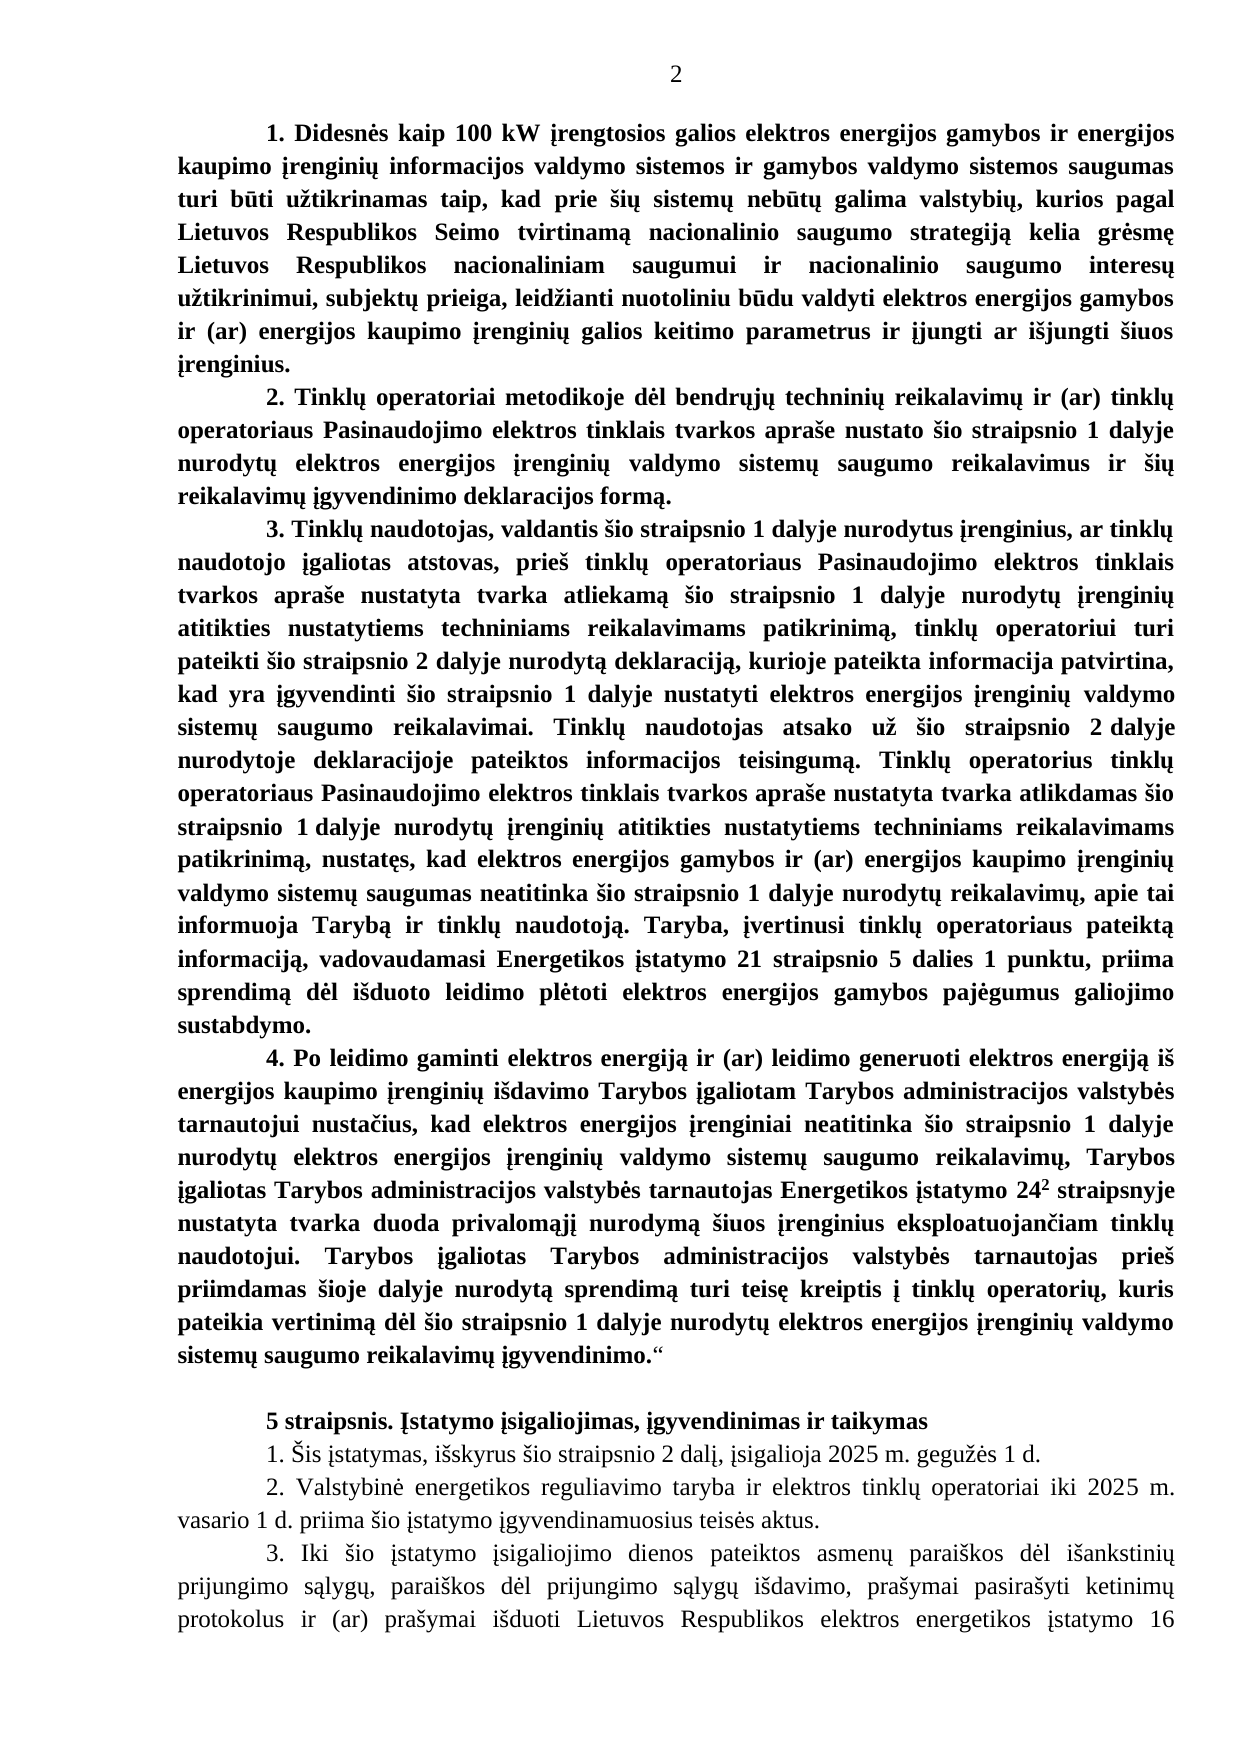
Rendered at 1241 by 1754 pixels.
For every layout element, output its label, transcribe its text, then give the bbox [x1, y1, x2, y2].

text 1. Šis įstatymas, išskyrus šio straipsnio 2 dalį, įsigalioja 2025 m. gegužės 1 d. [177, 1439, 1175, 1468]
text 3. Iki šio įstatymo įsigaliojimo dienos pateiktos asmenų paraiškos dėl išankstinių prijungimo sąlygų, paraiškos dėl prijungimo sąlygų išdavimo, prašymai pasirašyti ketinimų protokolus ir (ar) prašymai išduoti Lietuvos Respublikos elektros energetikos įstatymo 16 [177, 1538, 1175, 1633]
text 2. Valstybinė energetikos reguliavimo taryba ir elektros tinklų operatoriai iki 2025 m. vasario 1 d. priima šio įstatymo įgyvendinamuosius teisės aktus. [177, 1472, 1175, 1534]
text 1. Didesnės kaip 100 kW įrengtosios galios elektros energijos gamybos ir energijos kaupimo įrenginių informacijos valdymo sistemos ir gamybos valdymo sistemos saugumas turi būti užtikrinamas taip, kad prie šių sistemų nebūtų galima valstybių, kurios pagal Lietuvos Respublikos Seimo tvirtinamą nacionalinio saugumo strategiją kelia grėsmę Lietuvos Respublikos nacionaliniam saugumui ir nacionalinio saugumo interesų užtikrinimui, subjektų prieiga, leidžianti nuotoliniu būdu valdyti elektros energijos gamybos ir (ar) energijos kaupimo įrenginių galios keitimo parametrus ir įjungti ar išjungti šiuos įrenginius. [177, 118, 1175, 378]
text 2. Tinklų operatoriai metodikoje dėl bendrųjų techninių reikalavimų ir (ar) tinklų operatoriaus Pasinaudojimo elektros tinklais tvarkos apraše nustato šio straipsnio 1 dalyje nurodytų elektros energijos įrenginių valdymo sistemų saugumo reikalavimus ir šių reikalavimų įgyvendinimo deklaracijos formą. [177, 382, 1175, 510]
text 5 straipsnis. Įstatymo įsigaliojimas, įgyvendinimas ir taikymas [177, 1406, 1175, 1435]
text 4. Po leidimo gaminti elektros energiją ir (ar) leidimo generuoti elektros energiją iš energijos kaupimo įrenginių išdavimo Tarybos įgaliotam Tarybos administracijos valstybės tarnautojui nustačius, kad elektros energijos įrenginiai neatitinka šio straipsnio 1 dalyje nurodytų elektros energijos įrenginių valdymo sistemų saugumo reikalavimų, Tarybos įgaliotas Tarybos administracijos valstybės tarnautojas Energetikos įstatymo 242 straipsnyje nustatyta tvarka duoda privalomąjį nurodymą šiuos įrenginius eksploatuojančiam tinklų naudotojui. Tarybos įgaliotas Tarybos administracijos valstybės tarnautojas prieš priimdamas šioje dalyje nurodytą sprendimą turi teisę kreiptis į tinklų operatorių, kuris pateikia vertinimą dėl šio straipsnio 1 dalyje nurodytų elektros energijos įrenginių valdymo sistemų saugumo reikalavimų įgyvendinimo.“ [177, 1043, 1175, 1369]
text 3. Tinklų naudotojas, valdantis šio straipsnio 1 dalyje nurodytus įrenginius, ar tinklų naudotojo įgaliotas atstovas, prieš tinklų operatoriaus Pasinaudojimo elektros tinklais tvarkos apraše nustatyta tvarka atliekamą šio straipsnio 1 dalyje nurodytų įrenginių atitikties nustatytiems techniniams reikalavimams patikrinimą, tinklų operatoriui turi pateikti šio straipsnio 2 dalyje nurodytą deklaraciją, kurioje pateikta informacija patvirtina, kad yra įgyvendinti šio straipsnio 1 dalyje nustatyti elektros energijos įrenginių valdymo sistemų saugumo reikalavimai. Tinklų naudotojas atsako už šio straipsnio 2 dalyje nurodytoje deklaracijoje pateiktos informacijos teisingumą. Tinklų operatorius tinklų operatoriaus Pasinaudojimo elektros tinklais tvarkos apraše nustatyta tvarka atlikdamas šio straipsnio 1 dalyje nurodytų įrenginių atitikties nustatytiems techniniams reikalavimams patikrinimą, nustatęs, kad elektros energijos gamybos ir (ar) energijos kaupimo įrenginių valdymo sistemų saugumas neatitinka šio straipsnio 1 dalyje nurodytų reikalavimų, apie tai informuoja Tarybą ir tinklų naudotoją. Taryba, įvertinusi tinklų operatoriaus pateiktą informaciją, vadovaudamasi Energetikos įstatymo 21 straipsnio 5 dalies 1 punktu, priima sprendimą dėl išduoto leidimo plėtoti elektros energijos gamybos pajėgumus galiojimo sustabdymo. [177, 514, 1175, 1038]
